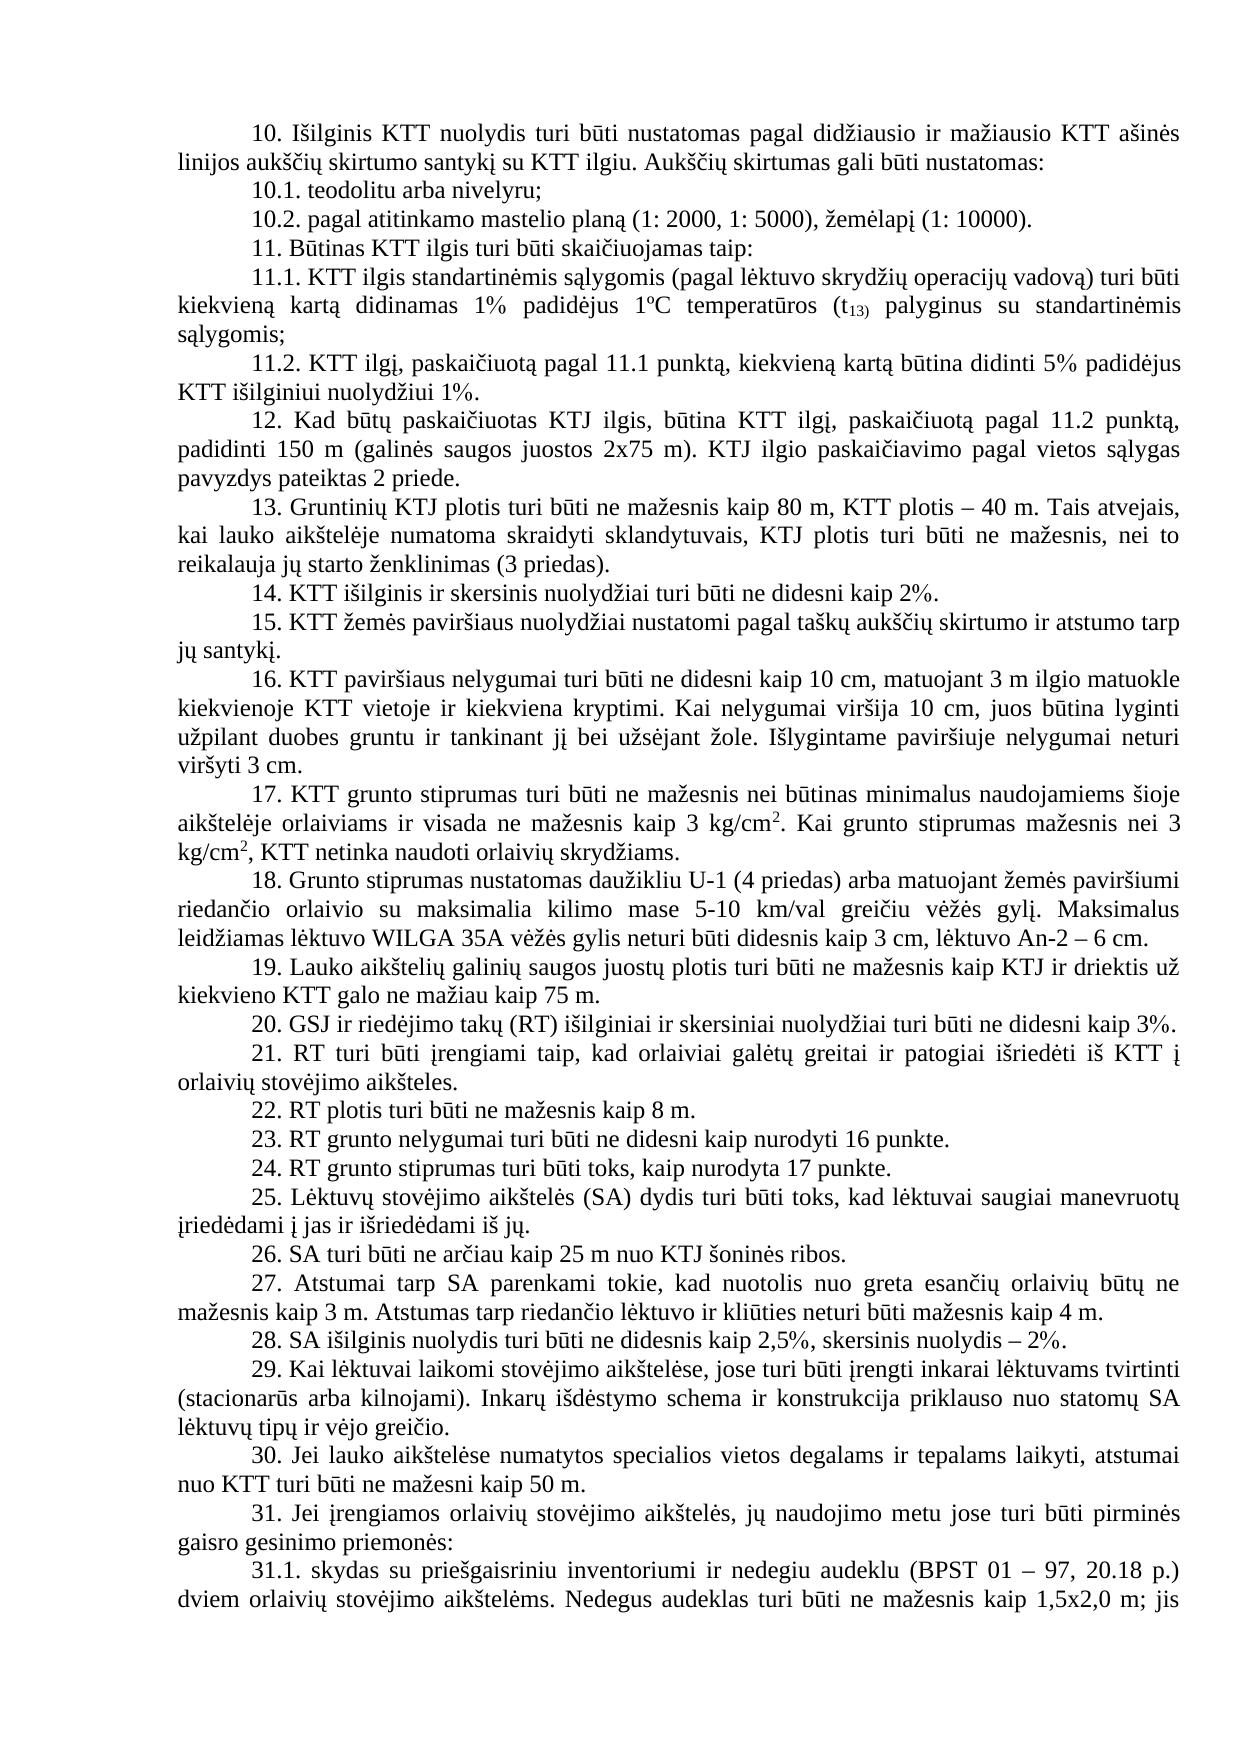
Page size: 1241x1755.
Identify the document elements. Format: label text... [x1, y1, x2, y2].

text 20. GSJ ir riedėjimo takų (RT) išilginiai ir skersiniai nuolydžiai turi būti ne didesni kaip 3%. [177, 1009, 1181, 1038]
text 10.2. pagal atitinkamo mastelio planą (1: 2000, 1: 5000), žemėlapį (1: 10000). [177, 204, 1181, 233]
text 29. Kai lėktuvai laikomi stovėjimo aikštelėse, jose turi būti įrengti inkarai lėktuvams tvirtinti (stacionarūs arba kilnojami). Inkarų išdėstymo schema ir konstrukcija priklauso nuo statomų SA lėktuvų tipų ir vėjo greičio. [177, 1354, 1181, 1441]
text 28. SA išilginis nuolydis turi būti ne didesnis kaip 2,5%, skersinis nuolydis – 2%. [177, 1326, 1181, 1354]
text 25. Lėktuvų stovėjimo aikštelės (SA) dydis turi būti toks, kad lėktuvai saugiai manevruotų įriedėdami į jas ir išriedėdami iš jų. [177, 1182, 1181, 1239]
text 27. Atstumai tarp SA parenkami tokie, kad nuotolis nuo greta esančių orlaivių būtų ne mažesnis kaip 3 m. Atstumas tarp riedančio lėktuvo ir kliūties neturi būti mažesnis kaip 4 m. [177, 1268, 1181, 1326]
text 30. Jei lauko aikštelėse numatytos specialios vietos degalams ir tepalams laikyti, atstumai nuo KTT turi būti ne mažesni kaip 50 m. [177, 1441, 1181, 1498]
text 19. Lauko aikštelių galinių saugos juostų plotis turi būti ne mažesnis kaip KTJ ir driektis už kiekvieno KTT galo ne mažiau kaip 75 m. [177, 952, 1181, 1009]
text 11.2. KTT ilgį, paskaičiuotą pagal 11.1 punktą, kiekvieną kartą būtina didinti 5% padidėjus KTT išilginiui nuolydžiui 1%. [177, 348, 1181, 406]
text 24. RT grunto stiprumas turi būti toks, kaip nurodyta 17 punkte. [177, 1153, 1181, 1182]
text 16. KTT paviršiaus nelygumai turi būti ne didesni kaip 10 cm, matuojant 3 m ilgio matuokle kiekvienoje KTT vietoje ir kiekviena kryptimi. Kai nelygumai viršija 10 cm, juos būtina lyginti užpilant duobes gruntu ir tankinant jį bei užsėjant žole. Išlygintame paviršiuje nelygumai neturi viršyti 3 cm. [177, 664, 1181, 779]
text 10. Išilginis KTT nuolydis turi būti nustatomas pagal didžiausio ir mažiausio KTT ašinės linijos aukščių skirtumo santykį su KTT ilgiu. Aukščių skirtumas gali būti nustatomas: [177, 118, 1181, 176]
text 10.1. teodolitu arba nivelyru; [177, 176, 1181, 204]
text 26. SA turi būti ne arčiau kaip 25 m nuo KTJ šoninės ribos. [177, 1239, 1181, 1268]
text 11. Būtinas KTT ilgis turi būti skaičiuojamas taip: [177, 233, 1181, 262]
text 21. RT turi būti įrengiami taip, kad orlaiviai galėtų greitai ir patogiai išriedėti iš KTT į orlaivių stovėjimo aikšteles. [177, 1038, 1181, 1096]
text 13. Gruntinių KTJ plotis turi būti ne mažesnis kaip 80 m, KTT plotis – 40 m. Tais atvejais, kai lauko aikštelėje numatoma skraidyti sklandytuvais, KTJ plotis turi būti ne mažesnis, nei to reikalauja jų starto ženklinimas (3 priedas). [177, 492, 1181, 578]
text 31. Jei įrengiamos orlaivių stovėjimo aikštelės, jų naudojimo metu jose turi būti pirminės gaisro gesinimo priemonės: [177, 1498, 1181, 1556]
text 22. RT plotis turi būti ne mažesnis kaip 8 m. [177, 1096, 1181, 1124]
text 14. KTT išilginis ir skersinis nuolydžiai turi būti ne didesni kaip 2%. [177, 578, 1181, 607]
text 11.1. KTT ilgis standartinėmis sąlygomis (pagal lėktuvo skrydžių operacijų vadovą) turi būti kiekvieną kartą didinamas 1% padidėjus 1ºC temperatūros (t13) palyginus su standartinėmis sąlygomis; [177, 262, 1181, 348]
text 31.1. skydas su priešgaisriniu inventoriumi ir nedegiu audeklu (BPST 01 – 97, 20.18 p.) dviem orlaivių stovėjimo aikštelėms. Nedegus audeklas turi būti ne mažesnis kaip 1,5x2,0 m; jis [177, 1556, 1181, 1613]
text 17. KTT grunto stiprumas turi būti ne mažesnis nei būtinas minimalus naudojamiems šioje aikštelėje orlaiviams ir visada ne mažesnis kaip 3 kg/cm2. Kai grunto stiprumas mažesnis nei 3 kg/cm2, KTT netinka naudoti orlaivių skrydžiams. [177, 779, 1181, 866]
text 18. Grunto stiprumas nustatomas daužikliu U-1 (4 priedas) arba matuojant žemės paviršiumi riedančio orlaivio su maksimalia kilimo mase 5-10 km/val greičiu vėžės gylį. Maksimalus leidžiamas lėktuvo WILGA 35A vėžės gylis neturi būti didesnis kaip 3 cm, lėktuvo An-2 – 6 cm. [177, 866, 1181, 952]
text 23. RT grunto nelygumai turi būti ne didesni kaip nurodyti 16 punkte. [177, 1124, 1181, 1153]
text 15. KTT žemės paviršiaus nuolydžiai nustatomi pagal taškų aukščių skirtumo ir atstumo tarp jų santykį. [177, 607, 1181, 664]
text 12. Kad būtų paskaičiuotas KTJ ilgis, būtina KTT ilgį, paskaičiuotą pagal 11.2 punktą, padidinti 150 m (galinės saugos juostos 2x75 m). KTJ ilgio paskaičiavimo pagal vietos sąlygas pavyzdys pateiktas 2 priede. [177, 406, 1181, 492]
